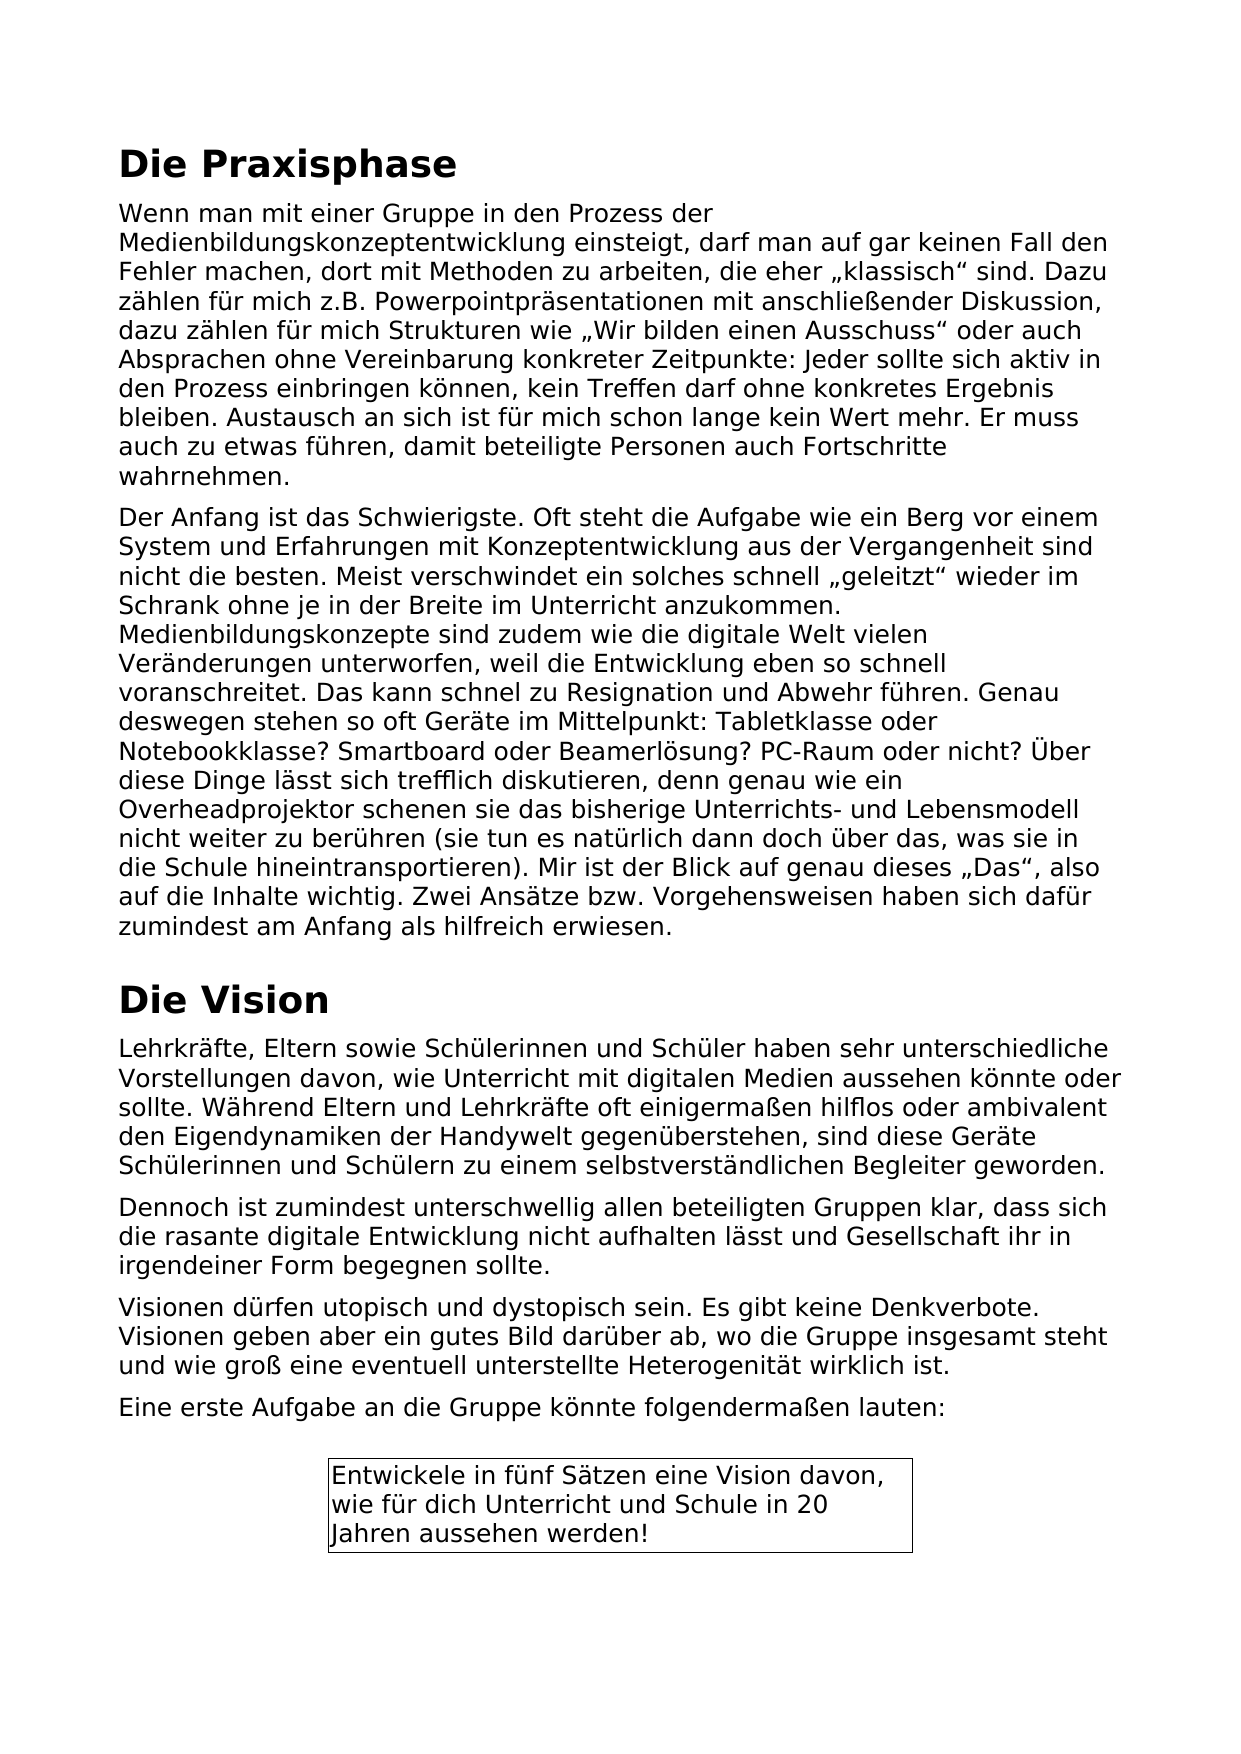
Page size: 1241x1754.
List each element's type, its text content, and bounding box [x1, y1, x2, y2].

table_header Entwickele in fünf Sätzen eine Vision davon, wie für dich Unterricht und Schule in 20 Jahren aussehen werden! [329, 1459, 912, 1552]
subtitle Die Vision [118, 978, 1122, 1022]
text Lehrkräfte, Eltern sowie Schülerinnen und Schüler haben sehr unterschiedliche Vorstellungen davon, wie Unterricht mit digitalen Medien aussehen könnte oder sollte. Während Eltern und Lehrkräfte oft einigermaßen hilflos oder ambivalent den Eigendynamiken der Handywelt gegenüberstehen, sind diese Geräte Schülerinnen und Schülern zu einem selbstverständlichen Begleiter geworden. [118, 1034, 1122, 1180]
text Eine erste Aufgabe an die Gruppe könnte folgendermaßen lauten: [118, 1393, 1122, 1422]
text Wenn man mit einer Gruppe in den Prozess der Medienbildungskonzeptentwicklung einsteigt, darf man auf gar keinen Fall den Fehler machen, dort mit Methoden zu arbeiten, die eher „klassisch“ sind. Dazu zählen für mich z.B. Powerpointpräsentationen mit anschließender Diskussion, dazu zählen für mich Strukturen wie „Wir bilden einen Ausschuss“ oder auch Absprachen ohne Vereinbarung konkreter Zeitpunkte: Jeder sollte sich aktiv in den Prozess einbringen können, kein Treffen darf ohne konkretes Ergebnis bleiben. Austausch an sich ist für mich schon lange kein Wert mehr. Er muss auch zu etwas führen, damit beteiligte Personen auch Fortschritte wahrnehmen. [118, 199, 1122, 491]
text Dennoch ist zumindest unterschwellig allen beteiligten Gruppen klar, dass sich die rasante digitale Entwicklung nicht aufhalten lässt und Gesellschaft ihr in irgendeiner Form begegnen sollte. [118, 1193, 1122, 1280]
text Visionen dürfen utopisch und dystopisch sein. Es gibt keine Denkverbote. Visionen geben aber ein gutes Bild darüber ab, wo die Gruppe insgesamt steht und wie groß eine eventuell unterstellte Heterogenität wirklich ist. [118, 1293, 1122, 1380]
subtitle Die Praxisphase [118, 143, 1122, 187]
text Der Anfang ist das Schwierigste. Oft steht die Aufgabe wie ein Berg vor einem System und Erfahrungen mit Konzeptentwicklung aus der Vergangenheit sind nicht die besten. Meist verschwindet ein solches schnell „geleitzt“ wieder im Schrank ohne je in der Breite im Unterricht anzukommen. Medienbildungskonzepte sind zudem wie die digitale Welt vielen Veränderungen unterworfen, weil die Entwicklung eben so schnell voranschreitet. Das kann schnel zu Resignation und Abwehr führen. Genau deswegen stehen so oft Geräte im Mittelpunkt: Tabletklasse oder Notebookklasse? Smartboard oder Beamerlösung? PC-Raum oder nicht? Über diese Dinge lässt sich trefflich diskutieren, denn genau wie ein Overheadprojektor schenen sie das bisherige Unterrichts- und Lebensmodell nicht weiter zu berühren (sie tun es natürlich dann doch über das, was sie in die Schule hineintransportieren). Mir ist der Blick auf genau dieses „Das“, also auf die Inhalte wichtig. Zwei Ansätze bzw. Vorgehensweisen haben sich dafür zumindest am Anfang als hilfreich erwiesen. [118, 503, 1122, 941]
